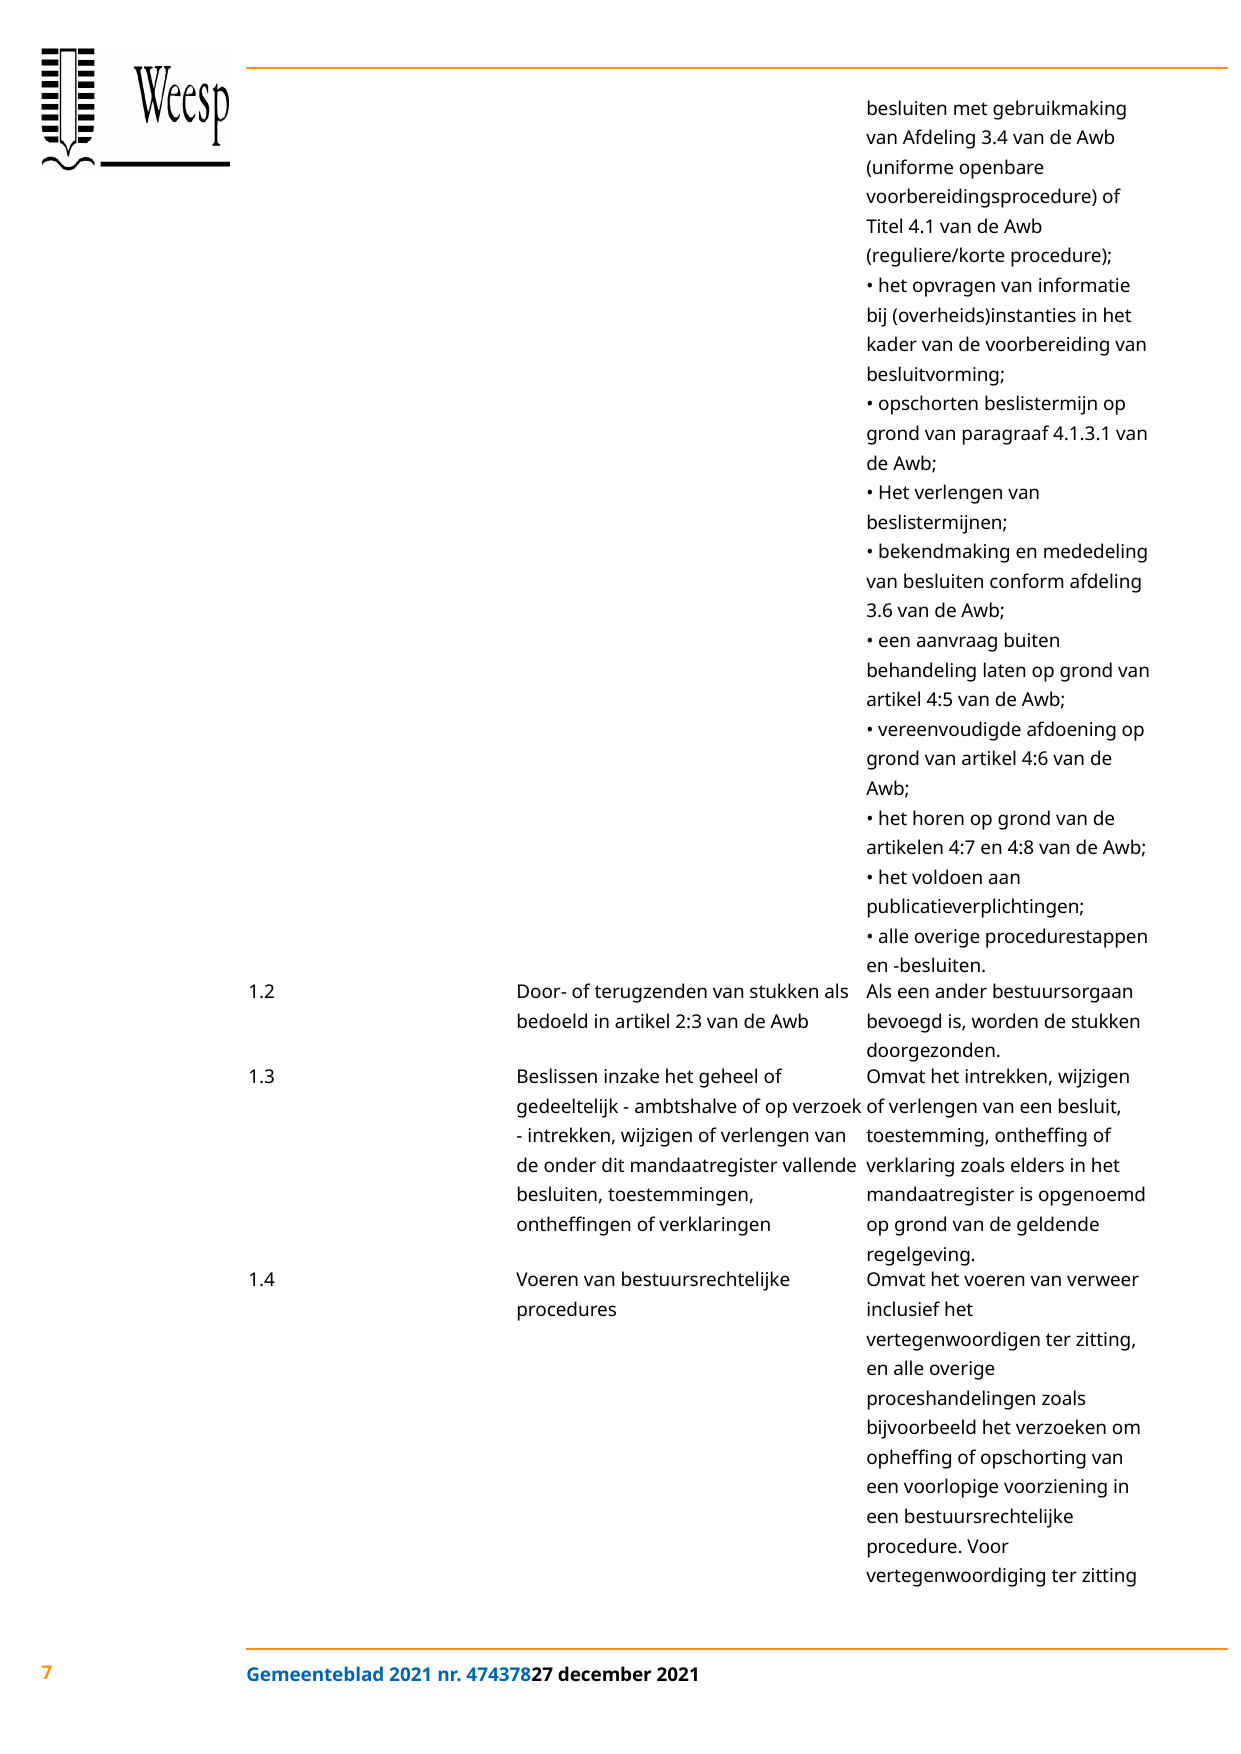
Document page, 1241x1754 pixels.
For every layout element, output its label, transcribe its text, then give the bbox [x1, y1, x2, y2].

table_cell besluiten met gebruikmaking van Afdeling 3.4 van de Awb (uniforme openbare voorbereidingsprocedure) of Titel 4.1 van de Awb (reguliere/korte procedure); • het opvragen van informatie bij (overheids)instanties in het kader van de voorbereiding van besluitvorming; • opschorten beslistermijn op grond van paragraaf 4.1.3.1 van de Awb; • Het verlengen van beslistermijnen; • bekendmaking en mededeling van besluiten conform afdeling 3.6 van de Awb; • een aanvraag buiten behandeling laten op grond van artikel 4:5 van de Awb; • vereenvoudigde afdoening op grond van artikel 4:6 van de Awb; • het horen op grond van de artikelen 4:7 en 4:8 van de Awb; • het voldoen aan publicatieverplichtingen; • alle overige procedurestappen en -besluiten. [866, 95, 1152, 978]
table_cell 1.3 [248, 1063, 516, 1267]
table_cell Voeren van bestuursrechtelijke procedures [516, 1267, 866, 1588]
table_cell 1.4 [248, 1267, 516, 1588]
table_cell 1.2 [248, 979, 516, 1063]
table_cell Omvat het intrekken, wijzigen of verlengen van een besluit, toestemming, ontheffing of verklaring zoals elders in het mandaatregister is opgenoemd op grond van de geldende regelgeving. [866, 1063, 1152, 1267]
picture [41, 47, 231, 172]
table_cell [516, 95, 866, 978]
table_cell [248, 95, 516, 978]
table_cell Als een ander bestuursorgaan bevoegd is, worden de stukken doorgezonden. [866, 979, 1152, 1063]
table_cell Door- of terugzenden van stukken als bedoeld in artikel 2:3 van de Awb [516, 979, 866, 1063]
table_cell Omvat het voeren van verweer inclusief het vertegenwoordigen ter zitting, en alle overige proceshandelingen zoals bijvoorbeeld het verzoeken om opheffing of opschorting van een voorlopige voorziening in een bestuursrechtelijke procedure. Voor vertegenwoordiging ter zitting [866, 1267, 1152, 1588]
table_cell Beslissen inzake het geheel of gedeeltelijk - ambtshalve of op verzoek - intrekken, wijzigen of verlengen van de onder dit mandaatregister vallende besluiten, toestemmingen, ontheffingen of verklaringen [516, 1063, 866, 1267]
